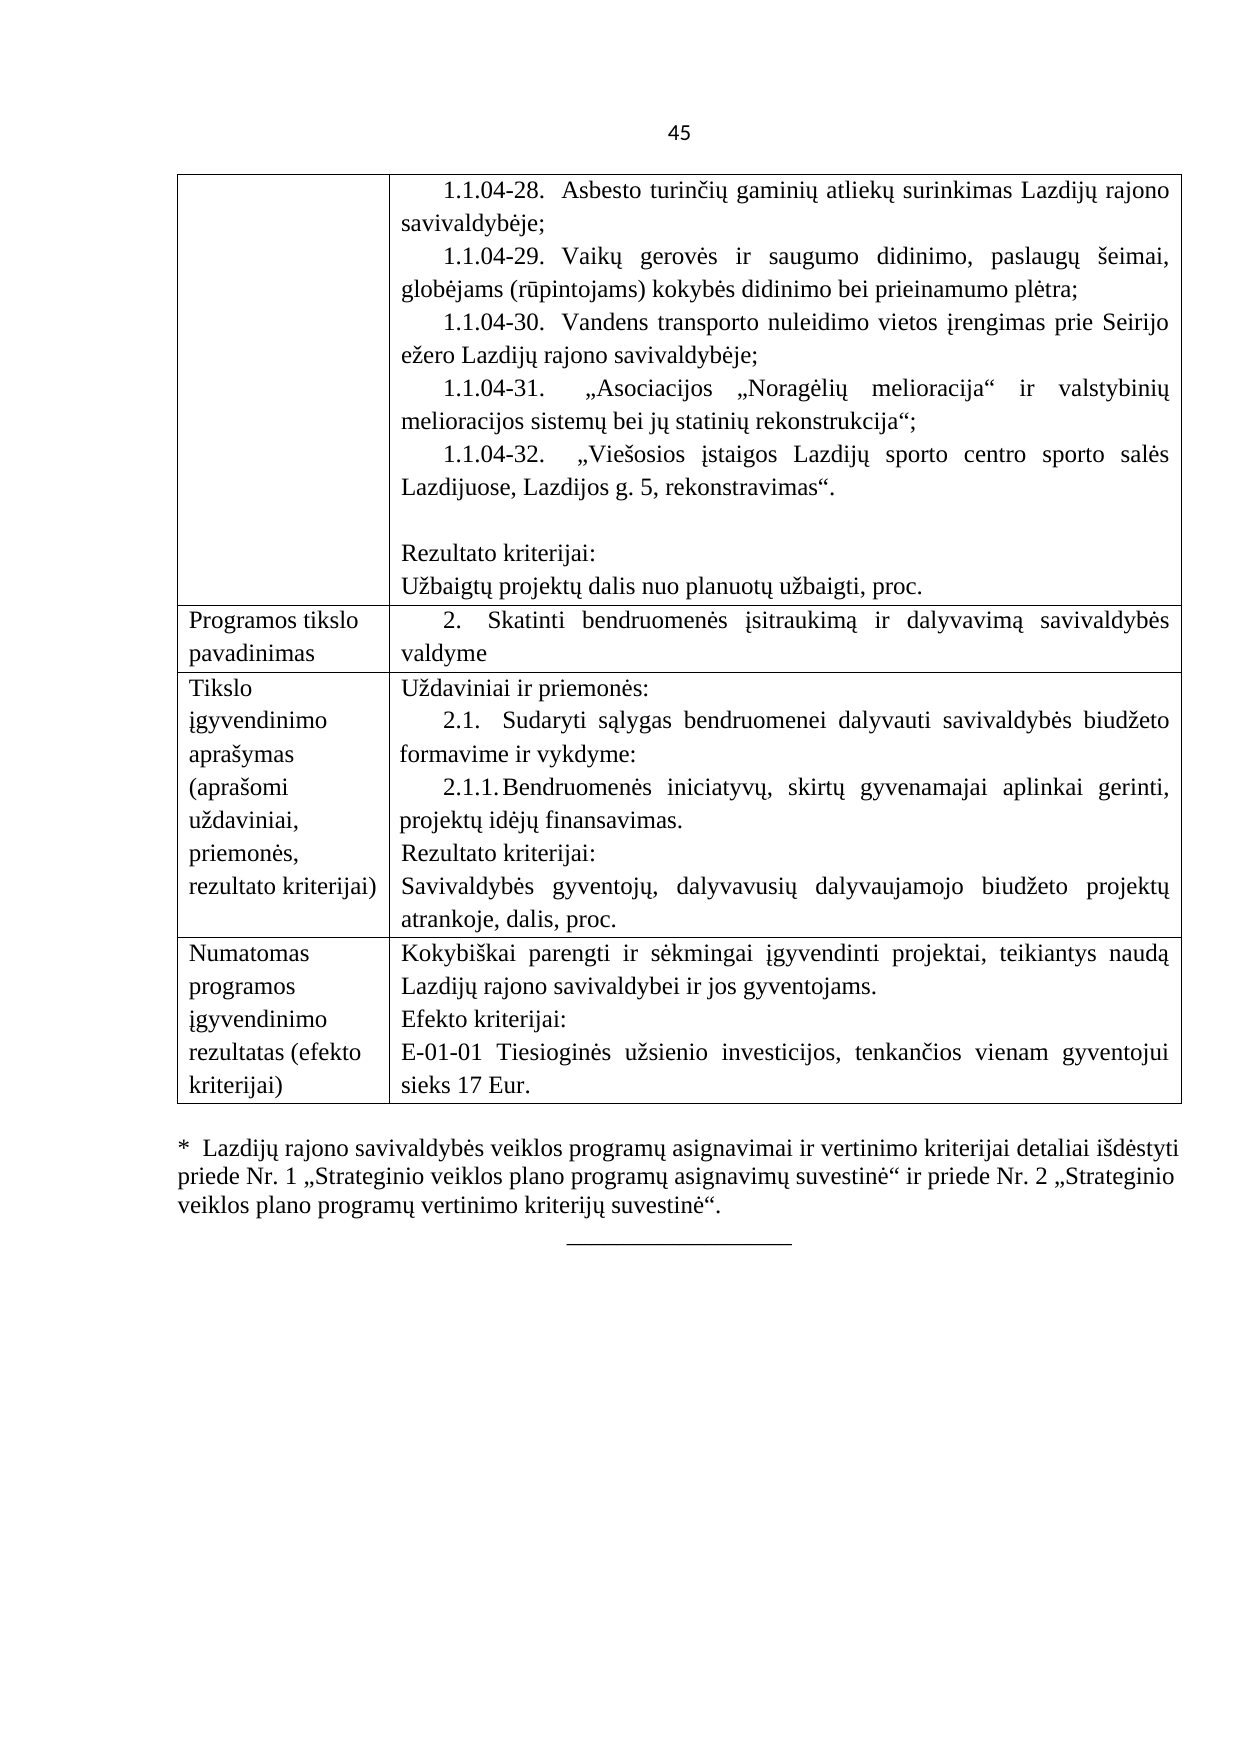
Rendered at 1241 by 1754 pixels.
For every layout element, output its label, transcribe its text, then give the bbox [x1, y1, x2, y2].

table_cell Programos tikslo pavadinimas [178, 606, 389, 672]
text __________________ [177, 1219, 1181, 1248]
table_cell Uždaviniai ir priemonės: 2.1. Sudaryti sąlygas bendruomenei dalyvauti savivaldybės biudžeto formavime ir vykdyme: 2.1.1. Bendruomenės iniciatyvų, skirtų gyvenamajai aplinkai gerinti, projektų idėjų finansavimas. Rezultato kriterijai: Savivaldybės gyventojų, dalyvavusių dalyvaujamojo biudžeto projektų atrankoje, dalis, proc. [390, 673, 1181, 937]
table_cell 1.1.04-28. Asbesto turinčių gaminių atliekų surinkimas Lazdijų rajono savivaldybėje; 1.1.04-29. Vaikų gerovės ir saugumo didinimo, paslaugų šeimai, globėjams (rūpintojams) kokybės didinimo bei prieinamumo plėtra; 1.1.04-30. Vandens transporto nuleidimo vietos įrengimas prie Seirijo ežero Lazdijų rajono savivaldybėje; 1.1.04-31. „Asociacijos „Noragėlių melioracija“ ir valstybinių melioracijos sistemų bei jų statinių rekonstrukcija“; 1.1.04-32. „Viešosios įstaigos Lazdijų sporto centro sporto salės Lazdijuose, Lazdijos g. 5, rekonstravimas“. Rezultato kriterijai: Užbaigtų projektų dalis nuo planuotų užbaigti, proc. [390, 175, 1181, 604]
text * Lazdijų rajono savivaldybės veiklos programų asignavimai ir vertinimo kriterijai detaliai išdėstyti priede Nr. 1 „Strateginio veiklos plano programų asignavimų suvestinė“ ir priede Nr. 2 „Strateginio veiklos plano programų vertinimo kriterijų suvestinė“. [177, 1133, 1181, 1219]
table_cell 2. Skatinti bendruomenės įsitraukimą ir dalyvavimą savivaldybės valdyme [390, 606, 1181, 672]
table_cell [178, 175, 389, 604]
table_cell Tikslo įgyvendinimo aprašymas (aprašomi uždaviniai, priemonės, rezultato kriterijai) [178, 673, 389, 937]
table_cell Numatomas programos įgyvendinimo rezultatas (efekto kriterijai) [178, 938, 389, 1103]
table_cell Kokybiškai parengti ir sėkmingai įgyvendinti projektai, teikiantys naudą Lazdijų rajono savivaldybei ir jos gyventojams. Efekto kriterijai: E-01-01 Tiesioginės užsienio investicijos, tenkančios vienam gyventojui sieks 17 Eur. [390, 938, 1181, 1103]
